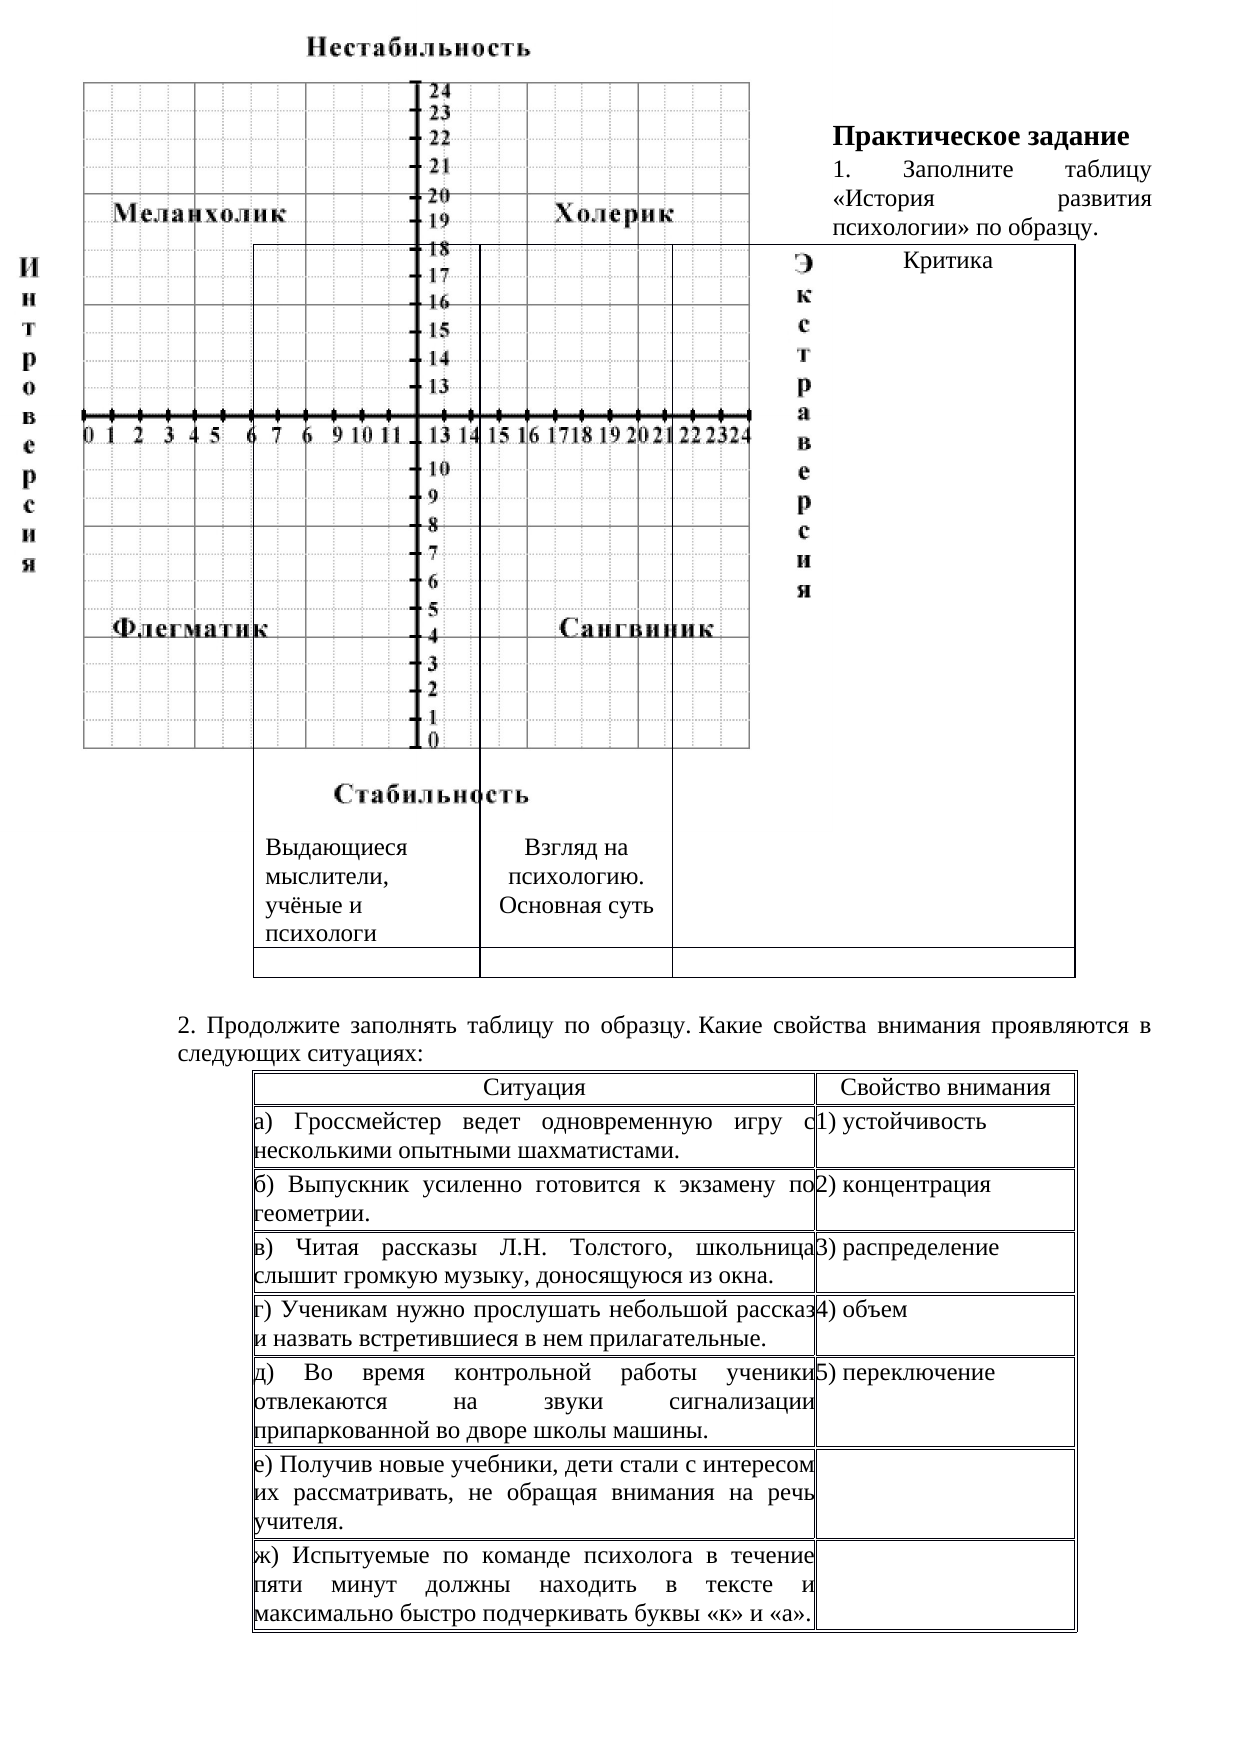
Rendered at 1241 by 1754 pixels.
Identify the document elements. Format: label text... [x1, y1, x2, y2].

table_header Критика [673, 245, 1074, 947]
list 2. Продолжите заполнять таблицу по образцу. Какие свойства внимания проявляются в следующих ситуациях: [177, 1010, 1152, 1067]
table_cell а) Гроссмейстер ведет одновременную игру с несколькими опытными шахматистами. [255, 1107, 814, 1167]
table_cell [817, 1541, 1074, 1629]
picture [254, 245, 479, 832]
table_cell [673, 948, 1074, 977]
table_cell ж) Испытуемые по команде психолога в течение пяти минут должны находить в тексте и максимально быстро подчеркивать буквы «к» и «а». [255, 1541, 814, 1629]
list 1. Заполните таблицу «История развития психологии» по образцу. [833, 154, 1152, 241]
table_cell д) Во время контрольной работы ученики отвлекаются на звуки сигнализации припаркованной во дворе школы машины. [255, 1358, 814, 1446]
table_cell е) Получив новые учебники, дети стали с интересом их рассматривать, не обращая внимания на речь учителя. [255, 1450, 814, 1538]
table_header Взгляд на психологию. Основная суть [481, 832, 672, 947]
table_cell 5) переключение [817, 1358, 1074, 1446]
table_header Ситуация [255, 1074, 814, 1104]
table_cell 4) объем [817, 1296, 1074, 1355]
table_cell в) Читая рассказы Л.Н. Толстого, школьница слышит громкую музыку, доносящуюся из окна. [255, 1233, 814, 1292]
table_cell б) Выпускник усиленно готовится к экзамену по геометрии. [255, 1170, 814, 1229]
table_cell [254, 948, 479, 977]
table_cell [817, 1450, 1074, 1538]
table_cell 2) концентрация [817, 1170, 1074, 1229]
picture [481, 245, 672, 832]
table_cell 3) распределение [817, 1233, 1074, 1292]
picture [0, 0, 833, 832]
table_cell 1) устойчивость [817, 1107, 1074, 1167]
table_cell [481, 948, 672, 977]
table_header Свойство внимания [817, 1074, 1074, 1104]
picture [673, 245, 833, 832]
table_header Выдающиеся мыслители, учёные и психологи [254, 832, 479, 947]
subtitle Практическое задание [833, 118, 1152, 152]
table_cell г) Ученикам нужно прослушать небольшой рассказ и назвать встретившиеся в нем прилагательные. [255, 1296, 814, 1355]
